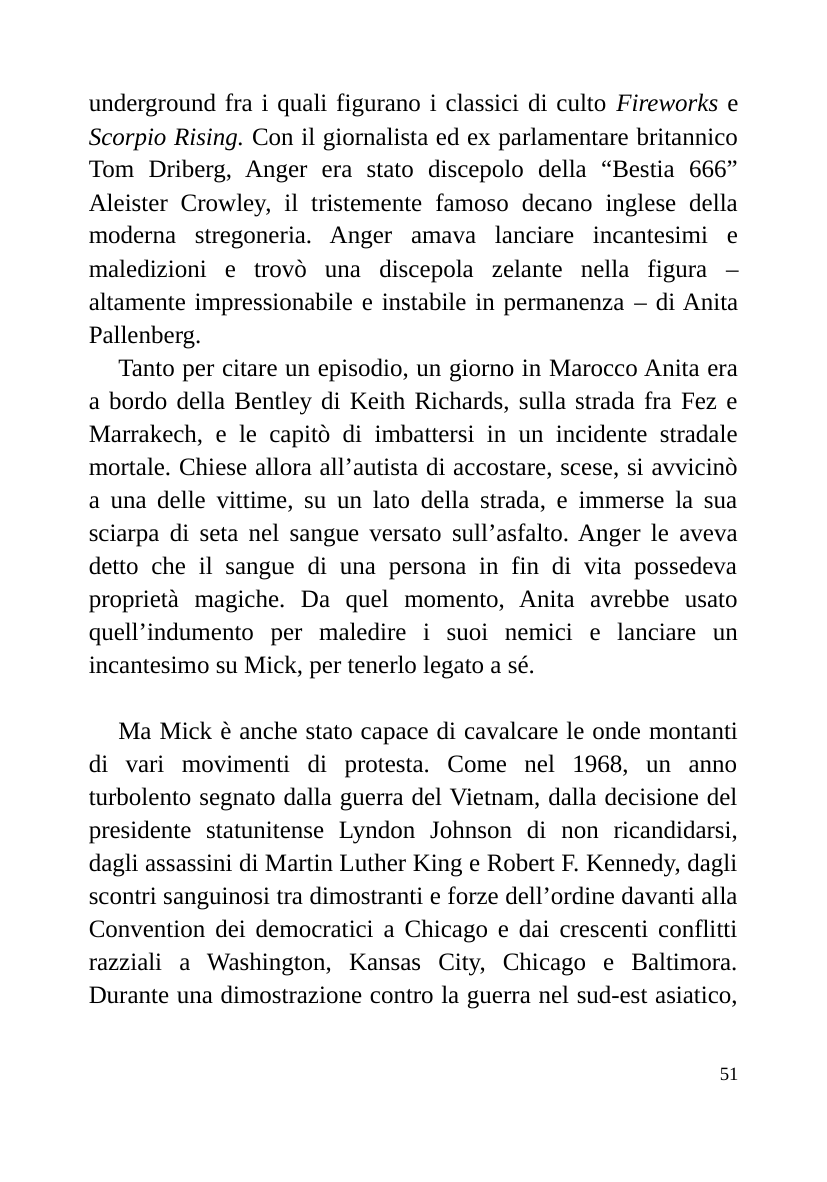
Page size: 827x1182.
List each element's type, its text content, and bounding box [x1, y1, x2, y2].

text underground fra i quali figurano i classici di culto Fireworks e Scorpio Rising. Con il giornalista ed ex parlamentare britannico Tom Driberg, Anger era stato discepolo della “Bestia 666” Aleister Crowley, il tristemente famoso decano inglese della moderna stregoneria. Anger amava lanciare incantesimi e maledizioni e trovò una discepola zelante nella figura ‒ altamente impressionabile e instabile in permanenza ‒ di Anita Pallenberg. [88, 88, 738, 348]
text Ma Mick è anche stato capace di cavalcare le onde montanti di vari movimenti di protesta. Come nel 1968, un anno turbolento segnato dalla guerra del Vietnam, dalla decisione del presidente statunitense Lyndon Johnson di non ricandidarsi, dagli assassini di Martin Luther King e Robert F. Kennedy, dagli scontri sanguinosi tra dimostranti e forze dell’ordine davanti alla Convention dei democratici a Chicago e dai crescenti conflitti razziali a Washington, Kansas City, Chicago e Baltimora. Durante una dimostrazione contro la guerra nel sud-est asiatico, [88, 716, 738, 1009]
text Tanto per citare un episodio, un giorno in Marocco Anita era a bordo della Bentley di Keith Richards, sulla strada fra Fez e Marrakech, e le capitò di imbattersi in un incidente stradale mortale. Chiese allora all’autista di accostare, scese, si avvicinò a una delle vittime, su un lato della strada, e immerse la sua sciarpa di seta nel sangue versato sull’asfalto. Anger le aveva detto che il sangue di una persona in fin di vita possedeva proprietà magiche. Da quel momento, Anita avrebbe usato quell’indumento per maledire i suoi nemici e lanciare un incantesimo su Mick, per tenerlo legato a sé. [88, 353, 738, 679]
